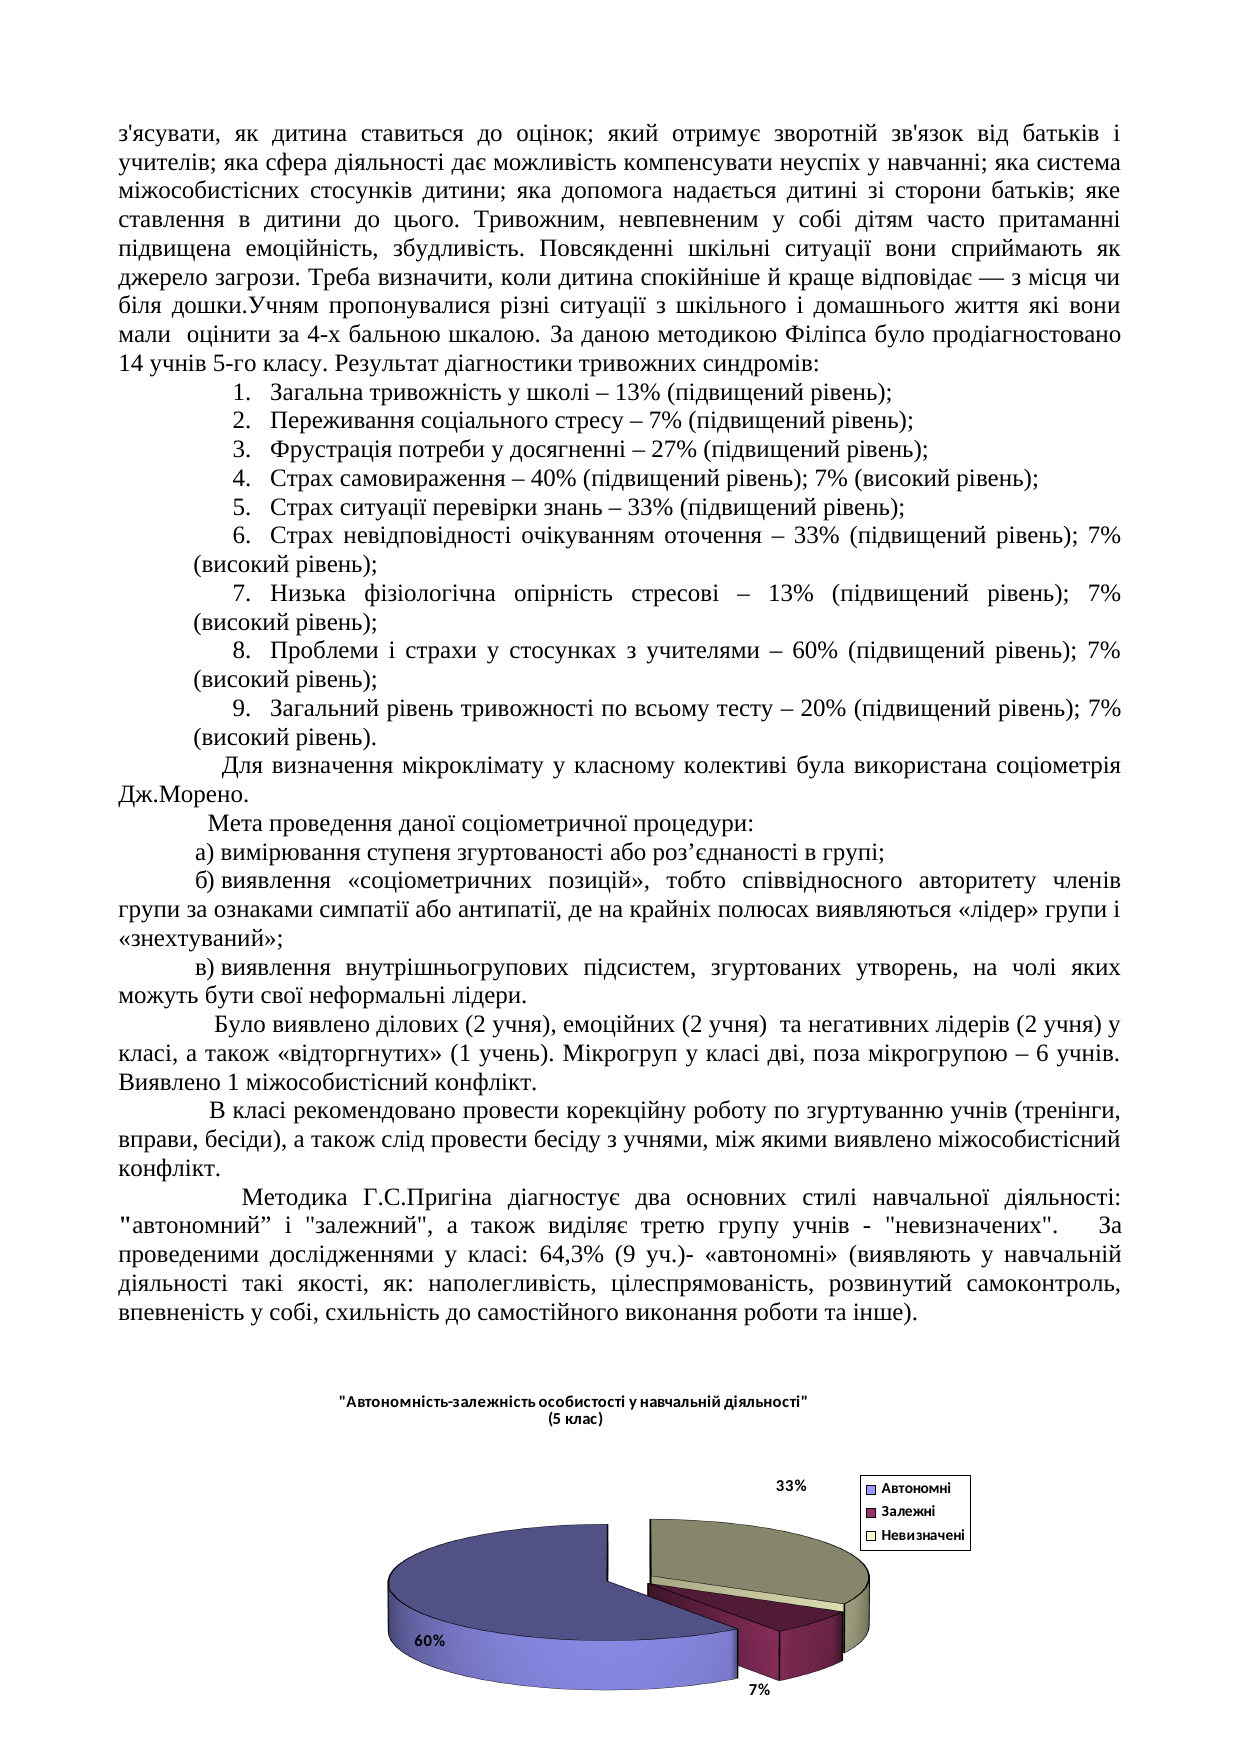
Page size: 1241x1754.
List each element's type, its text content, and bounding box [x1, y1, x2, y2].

text а) вимірювання ступеня згуртованості або роз’єднаності в групі; [118, 837, 1122, 866]
text в) виявлення внутрішньогрупових підсистем, згуртованих утворень, на чолі яких можуть бути свої неформальні лідери. [118, 952, 1122, 1009]
list Загальна тривожність у школі – 13% (підвищений рівень); [156, 377, 1122, 406]
list Страх самовираження – 40% (підвищений рівень); 7% (високий рівень); [156, 463, 1122, 492]
text з'ясувати, як дитина ставиться до оцінок; який отримує зворотній зв'язок від батьків і учителів; яка сфера діяльності дає можливість компенсувати неуспіх у навчанні; яка система міжособистісних стосунків дитини; яка допомога надається дитині зі сторони батьків; яке ставлення в дитини до цього. Тривожним, невпевненим у собі дітям часто притаманні підвищена емоційність, збудливість. Повсякденні шкільні ситуації вони сприймають як джерело загрози. Треба визначити, коли дитина спокійніше й краще відповідає — з місця чи біля дошки.Учням пропонувалися різні ситуації з шкільного і домашнього життя які вони мали оцінити за 4-х бальною шкалою. За даною методикою Філіпса було продіагностовано 14 учнів 5-го класу. Результат діагностики тривожних синдромів: [118, 118, 1122, 377]
text Для визначення мікроклімату у класному колективі була використана соціометрія Дж.Морено. [118, 751, 1122, 808]
list Фрустрація потреби у досягненні – 27% (підвищений рівень); [156, 434, 1122, 463]
list Проблеми і страхи у стосунках з учителями – 60% (підвищений рівень); 7% (високий рівень); [156, 636, 1122, 693]
list Страх невідповідності очікуванням оточення – 33% (підвищений рівень); 7% (високий рівень); [156, 521, 1122, 578]
text б) виявлення «соціометричних позицій», тобто співвідносного авторитету членів групи за ознаками симпатії або антипатії, де на крайніх полюсах виявляються «лідер» групи і «знехтуваний»; [118, 866, 1122, 952]
list Переживання соціального стресу – 7% (підвищений рівень); [156, 406, 1122, 434]
text Мета проведення даної соціометричної процедури: [118, 808, 1122, 837]
list Загальний рівень тривожності по всьому тесту – 20% (підвищений рівень); 7% (високий рівень). [156, 693, 1122, 751]
text В класі рекомендовано провести корекційну роботу по згуртуванню учнів (тренінги, вправи, бесіди), а також слід провести бесіду з учнями, між якими виявлено міжособистісний конфлікт. [118, 1096, 1122, 1182]
text Було виявлено ділових (2 учня), емоційних (2 учня) та негативних лідерів (2 учня) у класі, а також «відторгнутих» (1 учень). Мікрогруп у класі дві, поза мікрогрупою – 6 учнів. Виявлено 1 міжособистісний конфлікт. [118, 1009, 1122, 1096]
list Страх ситуації перевірки знань – 33% (підвищений рівень); [156, 492, 1122, 521]
list Низька фізіологічна опірність стресові – 13% (підвищений рівень); 7% (високий рівень); [156, 578, 1122, 636]
text Методика Г.С.Пригіна діагностує два основних стилі навчальної діяльності: "автономний” і "залежний", а також виділяє третю групу учнів - "невизначених". За проведеними дослідженнями у класі: 64,3% (9 уч.)- «автономні» (виявляють у навчальній діяльності такі якості, як: наполегливість, цілеспрямованість, розвинутий самоконтроль, впевненість у собі, схильність до самостійного виконання роботи та інше). [118, 1182, 1122, 1326]
